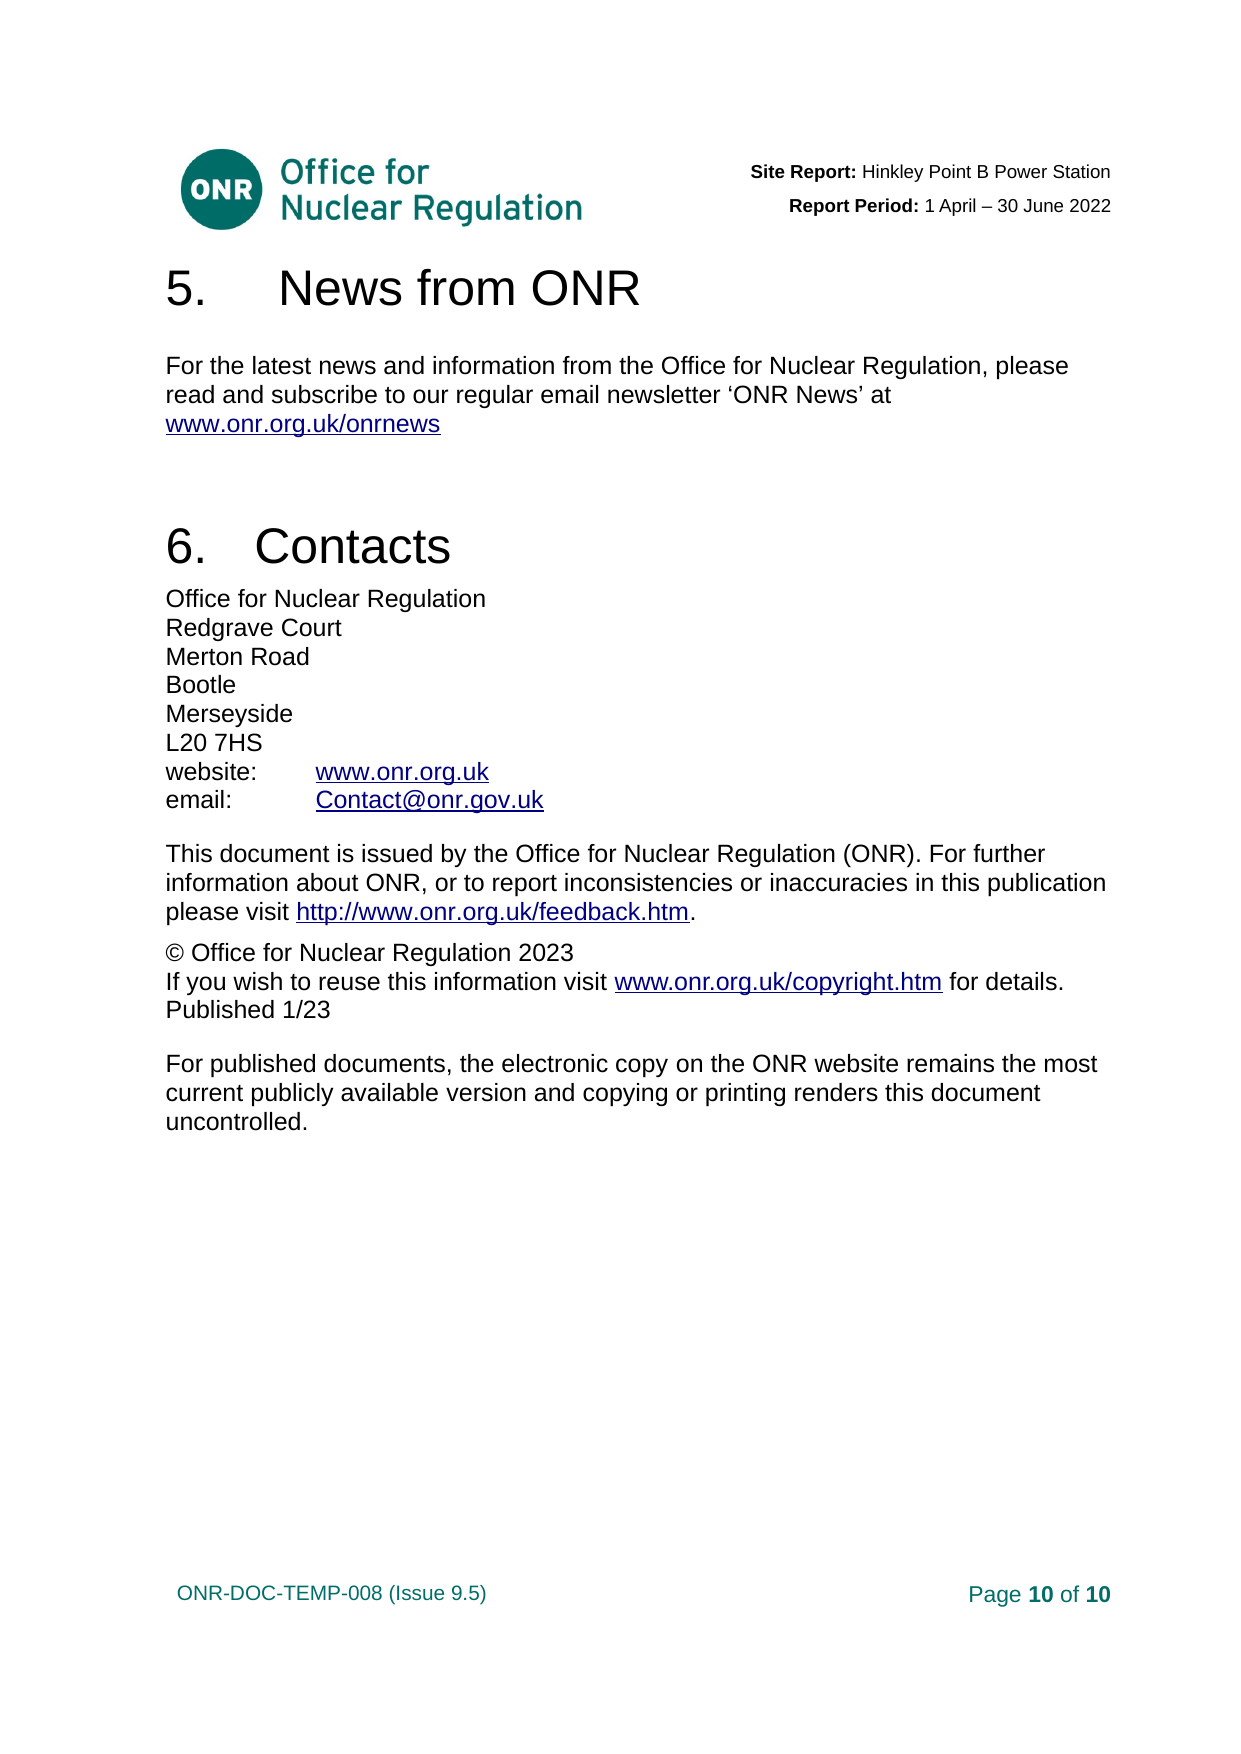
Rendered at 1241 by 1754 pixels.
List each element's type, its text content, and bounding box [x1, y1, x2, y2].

subtitle Contacts [165, 516, 1122, 574]
text Published 1/23 [165, 995, 1122, 1024]
text L20 7HS [165, 728, 1122, 757]
subtitle News from ONR [165, 258, 1122, 316]
text Merton Road [165, 642, 1122, 670]
text email: Contact@onr.gov.uk [165, 785, 1122, 814]
text For published documents, the electronic copy on the ONR website remains the most current publicly available version and copying or printing renders this document uncontrolled. [165, 1049, 1122, 1135]
text Merseyside [165, 699, 1122, 728]
text For the latest news and information from the Office for Nuclear Regulation, please read and subscribe to our regular email newsletter ‘ONR News’ at www.onr.org.uk/onrnews [165, 351, 1122, 437]
text This document is issued by the Office for Nuclear Regulation (ONR). For further information about ONR, or to report inconsistencies or inaccuracies in this publication please visit http://www.onr.org.uk/feedback.htm. [165, 839, 1122, 925]
text Redgrave Court [165, 613, 1122, 642]
text website: www.onr.org.uk [165, 757, 1122, 785]
text Office for Nuclear Regulation [165, 584, 1122, 613]
text Bootle [165, 670, 1122, 699]
text © Office for Nuclear Regulation 2023 [165, 938, 1122, 967]
text If you wish to reuse this information visit www.onr.org.uk/copyright.htm for details. [165, 967, 1122, 995]
